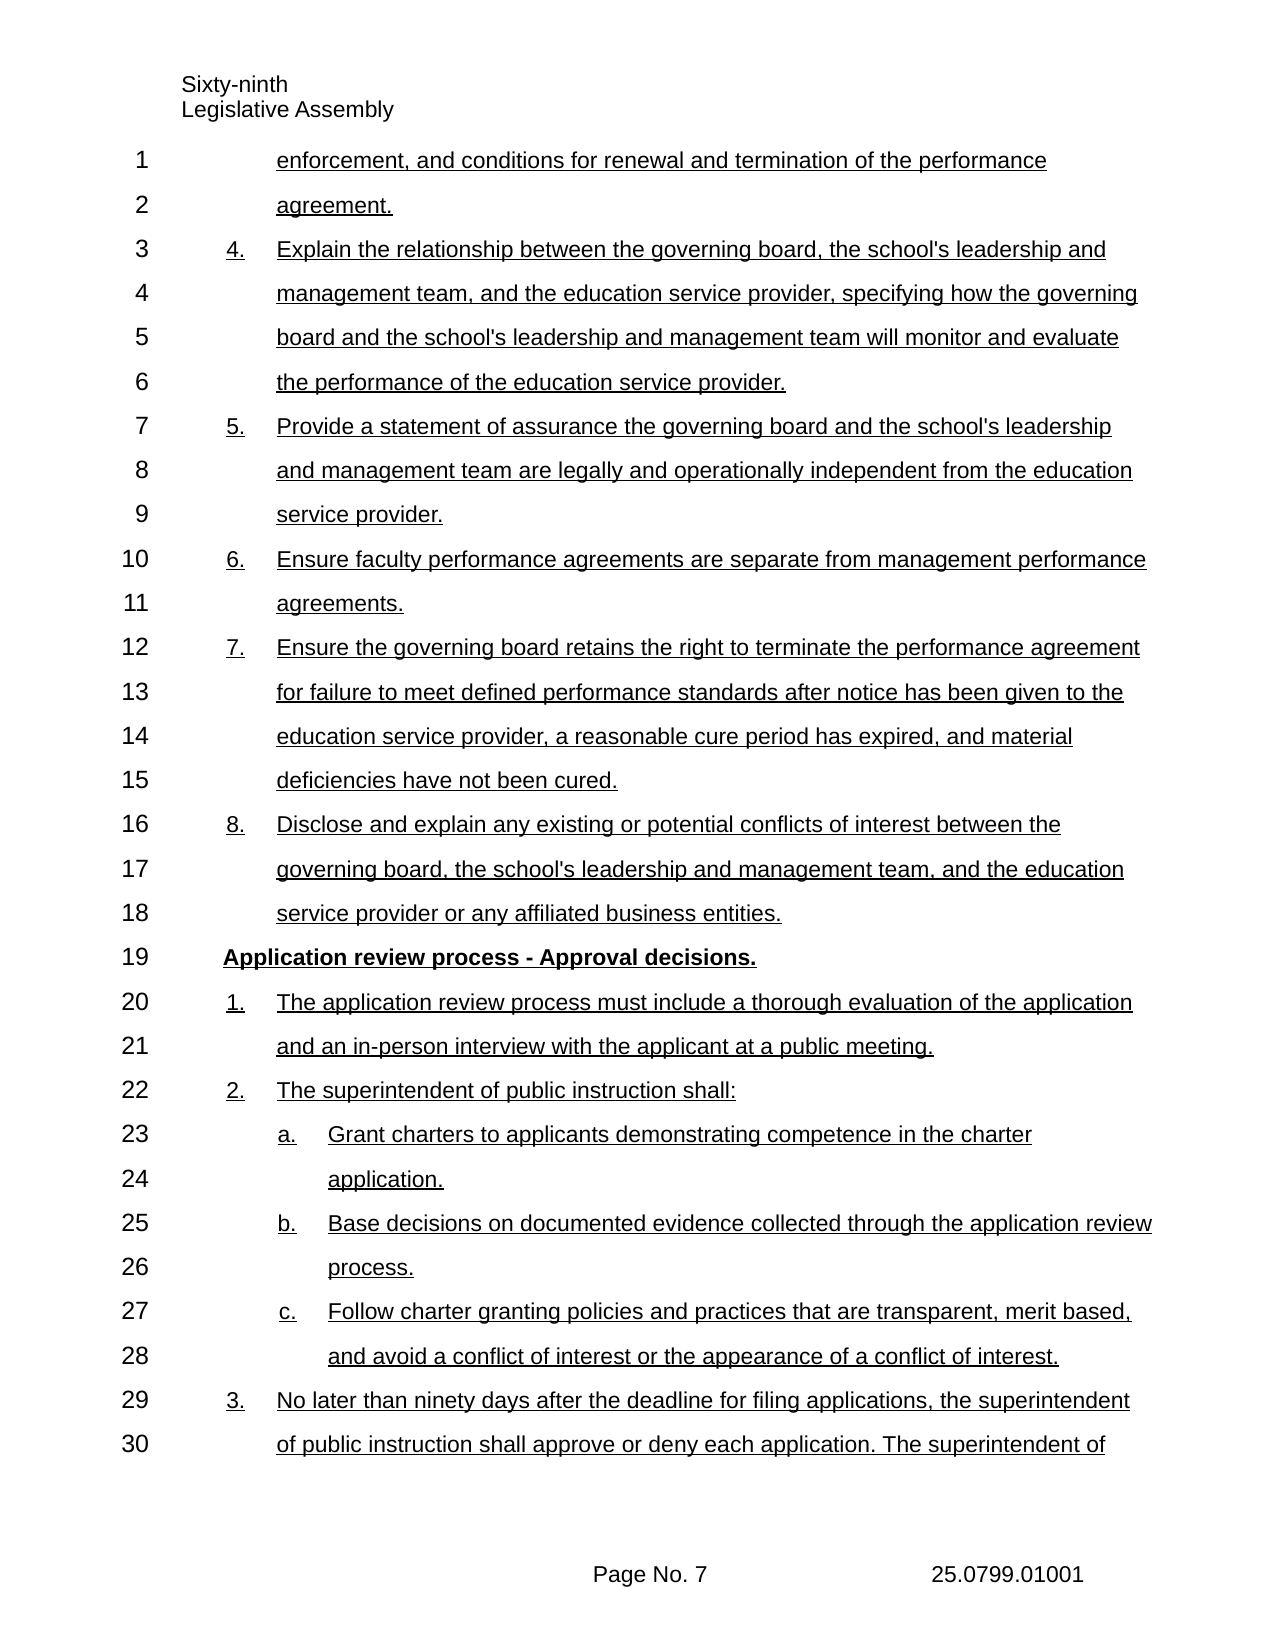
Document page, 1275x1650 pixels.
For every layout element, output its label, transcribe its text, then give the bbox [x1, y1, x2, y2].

text a. Grant charters to applicants demonstrating competence in the charter application. [181, 1107, 1154, 1196]
text c. Follow charter granting policies and practices that are transparent, merit based, and avoid a conflict of interest or the appearance of a conflict of interest. [181, 1284, 1154, 1373]
text 1. The application review process must include a thorough evaluation of the application and an in‑person interview with the applicant at a public meeting. [181, 974, 1154, 1063]
text enforcement, and conditions for renewal and termination of the performance agreement. [181, 133, 1154, 222]
text 2. The superintendent of public instruction shall: [181, 1063, 1154, 1107]
text 6. Ensure faculty performance agreements are separate from management performance agreements. [181, 532, 1154, 620]
text 8. Disclose and explain any existing or potential conflicts of interest between the governing board, the school's leadership and management team, and the education service provider or any affiliated business entities. [181, 797, 1154, 930]
text 4. Explain the relationship between the governing board, the school's leadership and management team, and the education service provider, specifying how the governing board and the school's leadership and management team will monitor and evaluate the performance of the education service provider. [181, 222, 1154, 399]
text b. Base decisions on documented evidence collected through the application review process. [181, 1196, 1154, 1284]
text 3. No later than ninety days after the deadline for filing applications, the superintendent of public instruction shall approve or deny each application. The superintendent of [181, 1373, 1154, 1461]
text 7. Ensure the governing board retains the right to terminate the performance agreement for failure to meet defined performance standards after notice has been given to the education service provider, a reasonable cure period has expired, and material deficiencies have not been cured. [181, 620, 1154, 797]
subtitle Application review process - Approval decisions. [181, 930, 1154, 974]
text 5. Provide a statement of assurance the governing board and the school's leadership and management team are legally and operationally independent from the education service provider. [181, 399, 1154, 532]
